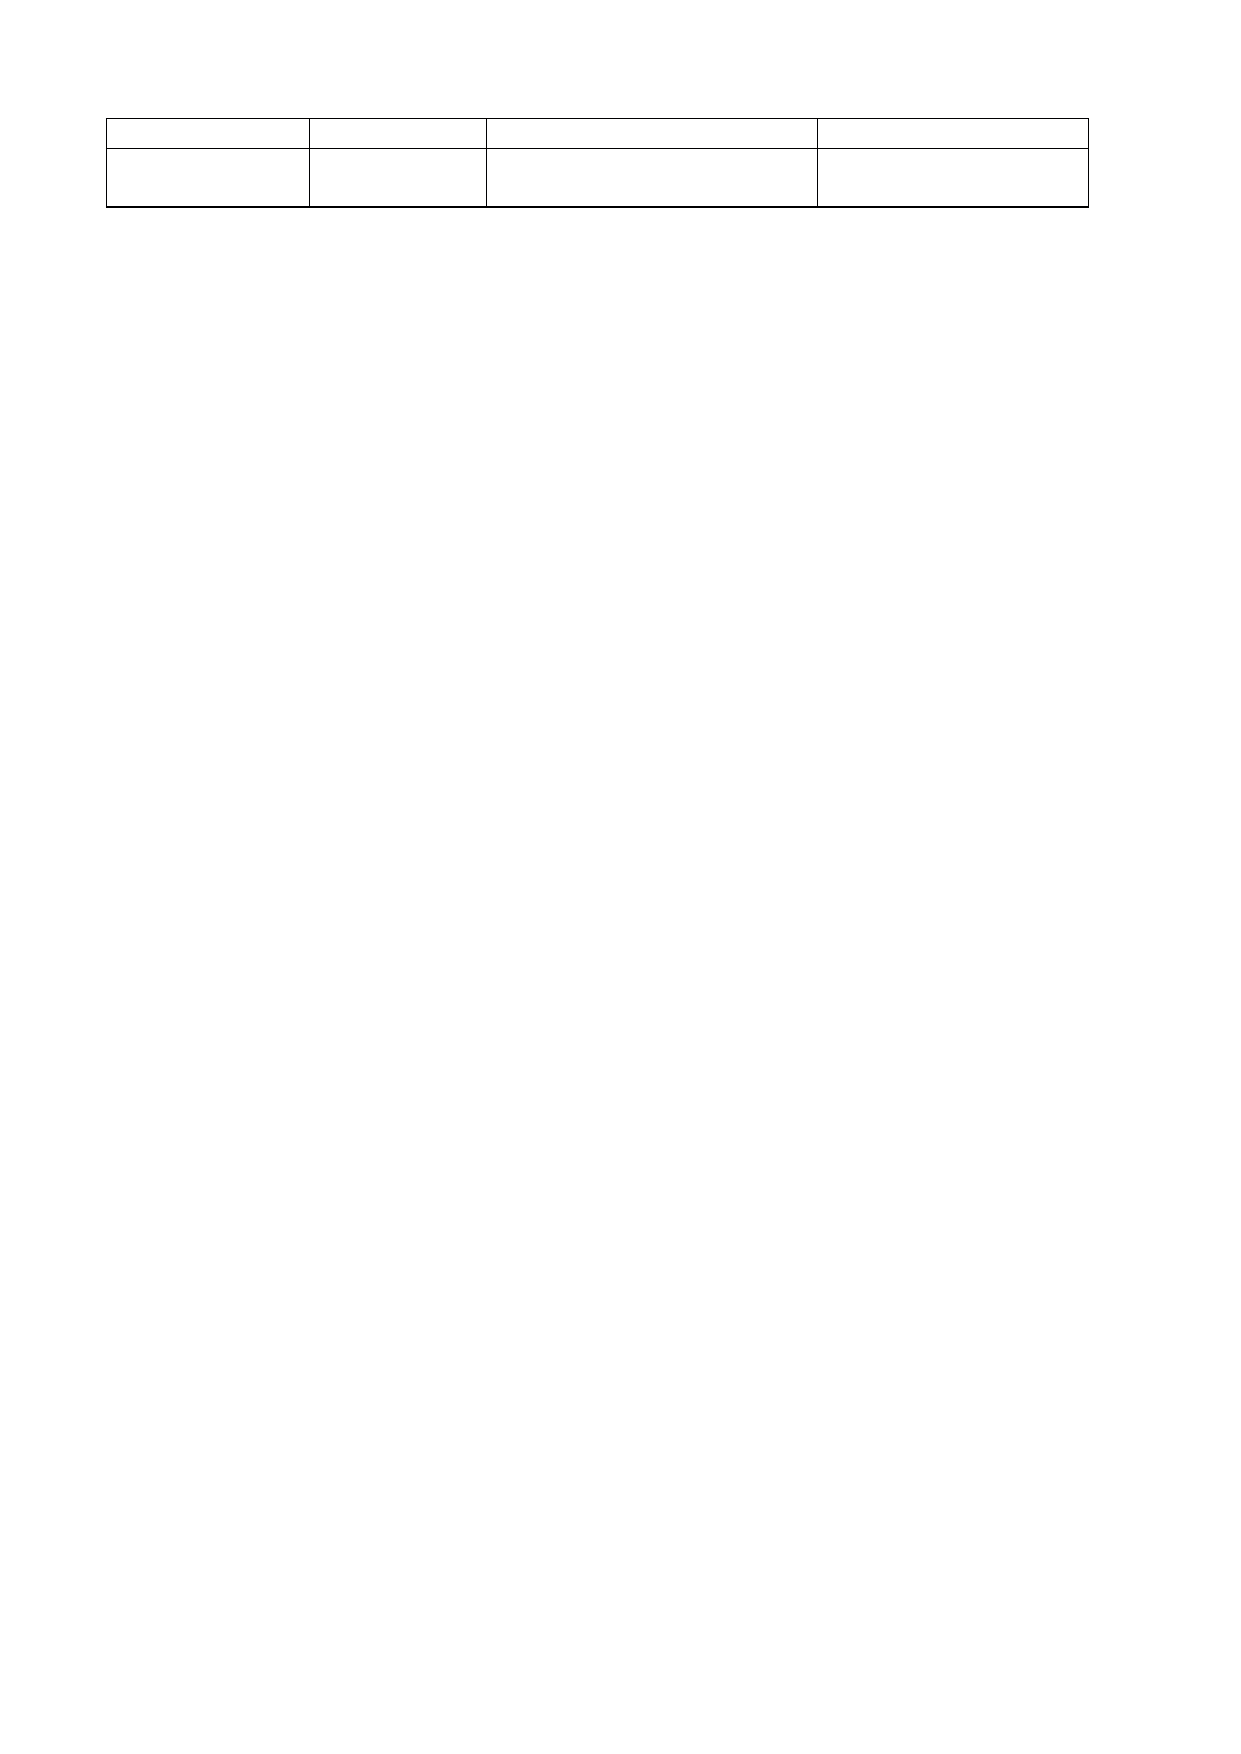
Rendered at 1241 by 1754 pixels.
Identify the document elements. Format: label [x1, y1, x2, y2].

table_cell [818, 119, 1088, 148]
table_cell [487, 119, 817, 148]
table_cell [487, 149, 817, 206]
table_cell [310, 119, 486, 148]
table_cell [107, 119, 309, 148]
table_cell [107, 149, 309, 206]
table_cell [818, 149, 1088, 206]
table_cell [310, 149, 486, 206]
